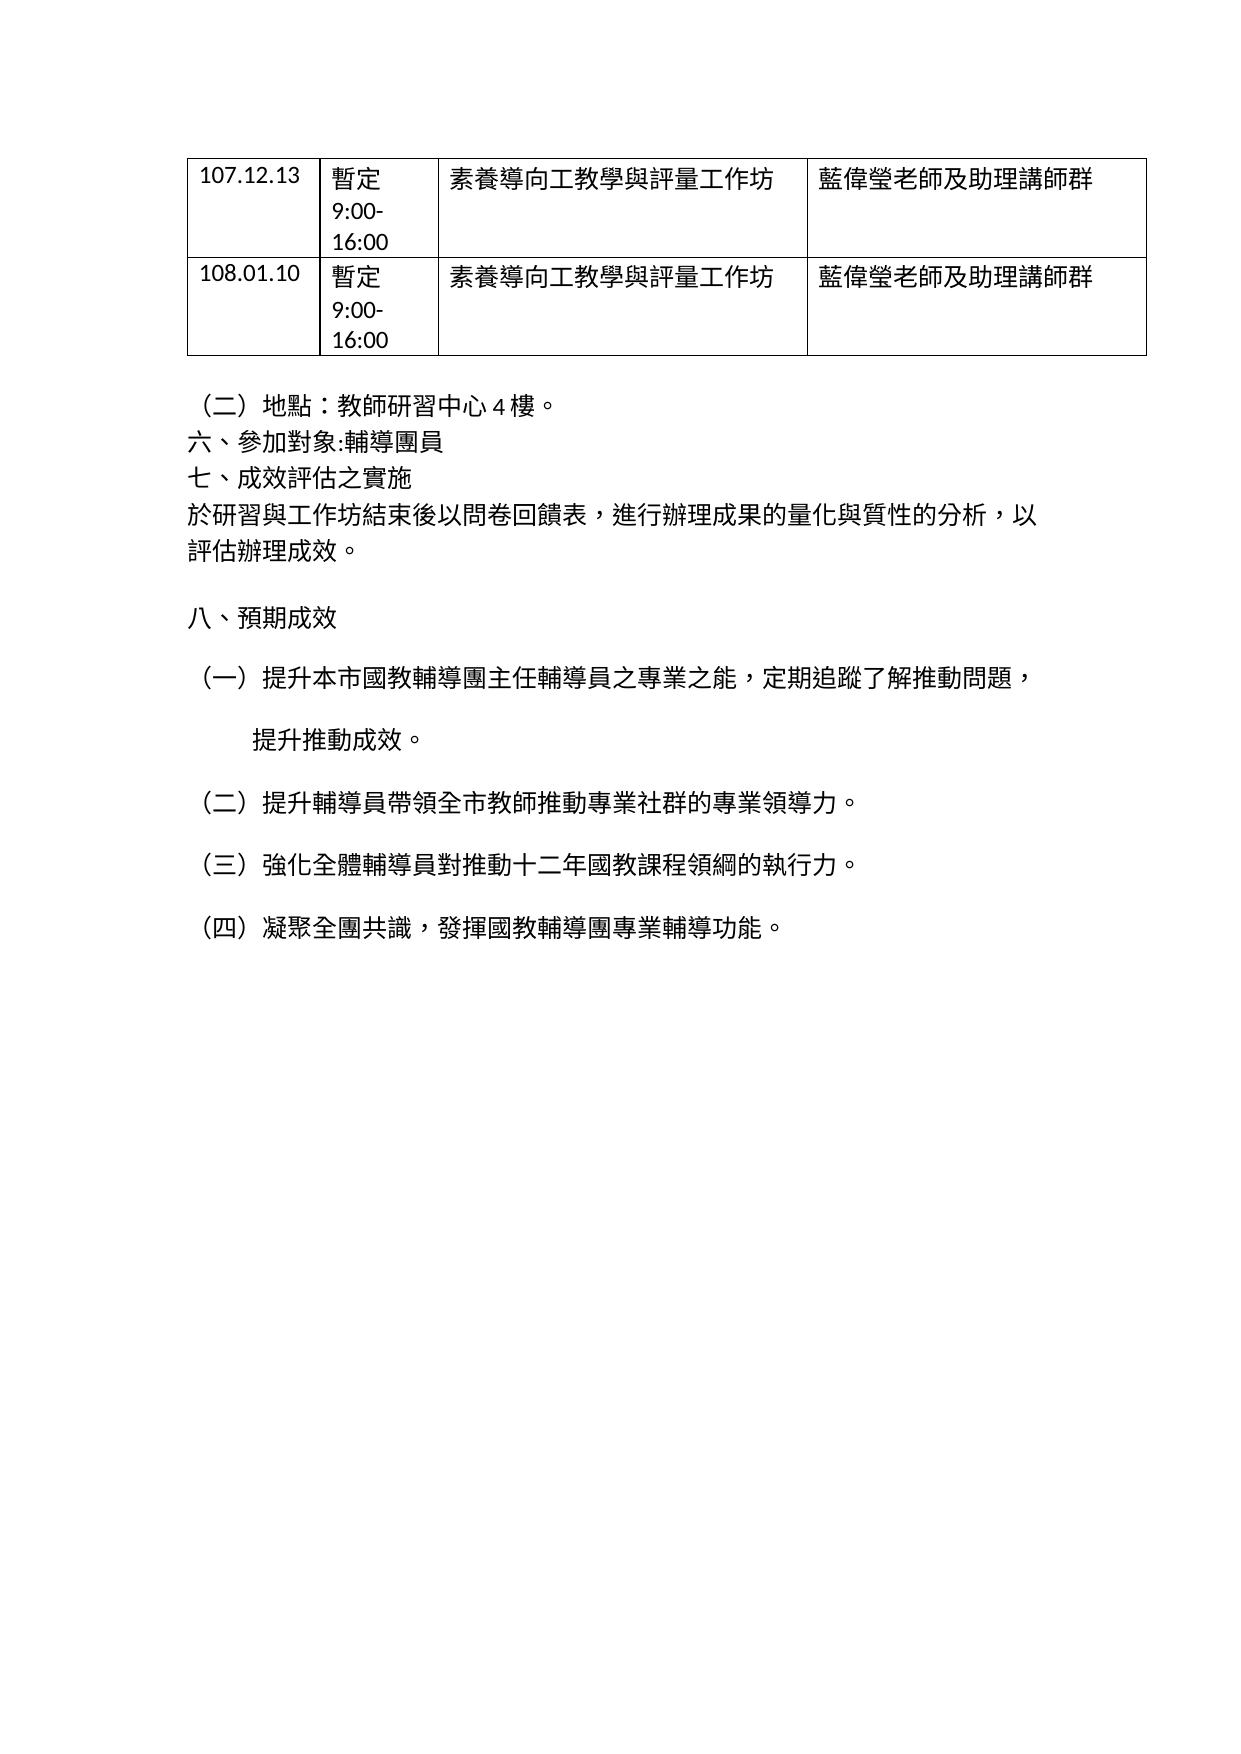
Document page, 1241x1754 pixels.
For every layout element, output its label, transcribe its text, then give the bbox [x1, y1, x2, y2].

text （二）提升輔導員帶領全市教師推動專業社群的專業領導力。 [187, 759, 1053, 822]
text 八、預期成效 [187, 598, 1053, 634]
table_cell 藍偉瑩老師及助理講師群 [808, 258, 1146, 355]
table_cell 藍偉瑩老師及助理講師群 [808, 159, 1146, 257]
table_cell 暫定9:00-16:00 [321, 258, 438, 355]
table_cell 素養導向工教學與評量工作坊 [439, 258, 807, 355]
table_cell 108.01.10 [188, 258, 319, 355]
text （三）強化全體輔導員對推動十二年國教課程領綱的執行力。 [187, 822, 1053, 884]
table_cell 素養導向工教學與評量工作坊 [439, 159, 807, 257]
text 於研習與工作坊結束後以問卷回饋表，進行辦理成果的量化與質性的分析，以評估辦理成效。 [187, 495, 1053, 568]
table_cell 107.12.13 [188, 159, 319, 257]
text 六、參加對象:輔導團員 [187, 423, 1053, 459]
text （四）凝聚全團共識，發揮國教輔導團專業輔導功能。 [187, 884, 1053, 947]
text 七、成效評估之實施 [187, 459, 1053, 495]
text （二）地點：教師研習中心4樓。 [187, 386, 1053, 423]
table_cell 暫定9:00-16:00 [321, 159, 438, 257]
text （一）提升本市國教輔導團主任輔導員之專業之能，定期追蹤了解推動問題，提升推動成效。 [187, 634, 1053, 759]
